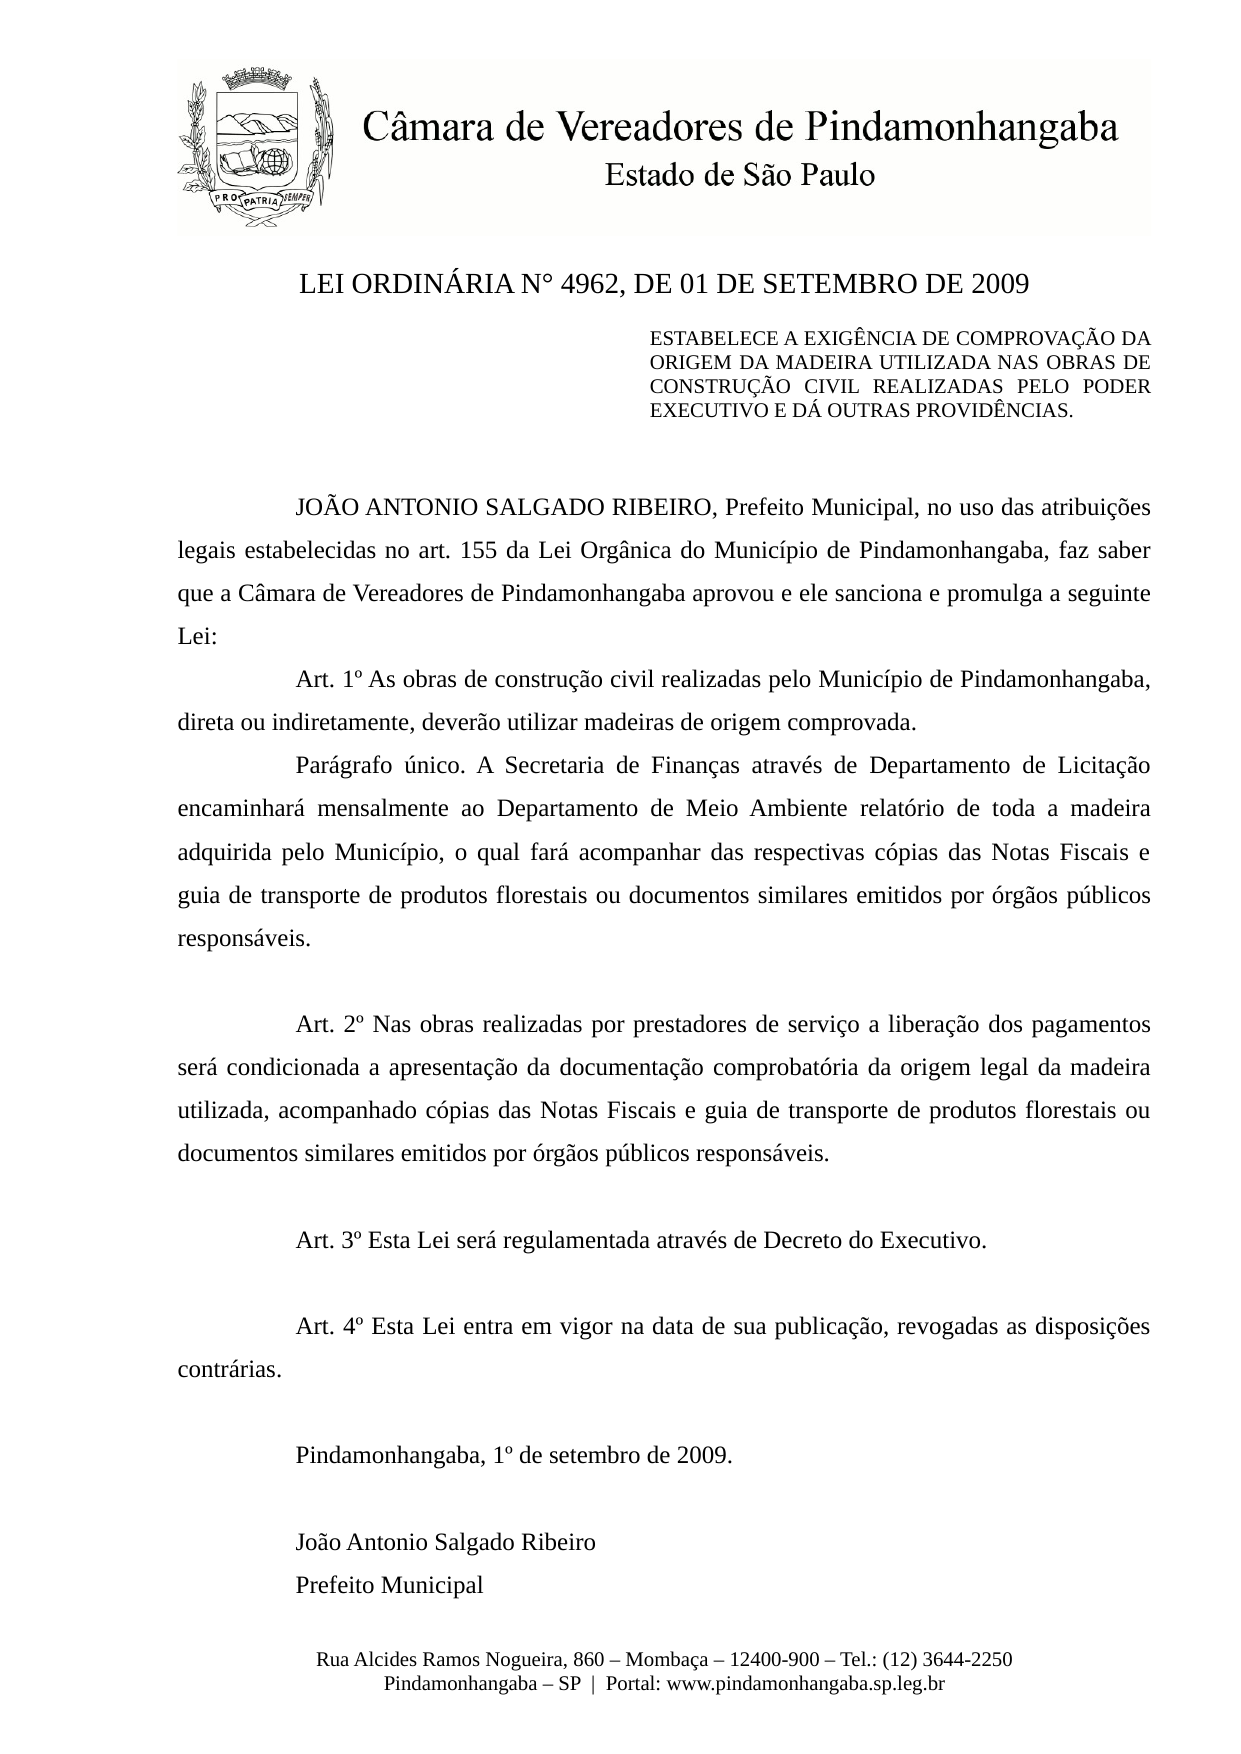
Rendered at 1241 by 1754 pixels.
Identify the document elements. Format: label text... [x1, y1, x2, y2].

text João Antonio Salgado Ribeiro [177, 1527, 1152, 1555]
text Parágrafo único. A Secretaria de Finanças através de Departamento de Licitação encaminhará mensalmente ao Departamento de Meio Ambiente relatório de toda a madeira adquirida pelo Município, o qual fará acompanhar das respectivas cópias das Notas Fiscais e guia de transporte de produtos florestais ou documentos similares emitidos por órgãos públicos responsáveis. [177, 750, 1152, 952]
text Art. 3º Esta Lei será regulamentada através de Decreto do Executivo. [177, 1225, 1152, 1253]
text ESTABELECE A EXIGÊNCIA DE COMPROVAÇÃO DA ORIGEM DA MADEIRA UTILIZADA NAS OBRAS DE CONSTRUÇÃO CIVIL REALIZADAS PELO PODER EXECUTIVO E DÁ OUTRAS PROVIDÊNCIAS. [649, 326, 1152, 422]
text JOÃO ANTONIO SALGADO RIBEIRO, Prefeito Municipal, no uso das atribuições legais estabelecidas no art. 155 da Lei Orgânica do Município de Pindamonhangaba, faz saber que a Câmara de Vereadores de Pindamonhangaba aprovou e ele sanciona e promulga a seguinte Lei: [177, 492, 1152, 650]
text Art. 1º As obras de construção civil realizadas pelo Município de Pindamonhangaba, direta ou indiretamente, deverão utilizar madeiras de origem comprovada. [177, 664, 1152, 736]
picture [177, 59, 1152, 236]
text LEI ORDINÁRIA N° 4962, de 01 de setembro de 2009 [177, 266, 1152, 299]
text Art. 2º Nas obras realizadas por prestadores de serviço a liberação dos pagamentos será condicionada a apresentação da documentação comprobatória da origem legal da madeira utilizada, acompanhado cópias das Notas Fiscais e guia de transporte de produtos florestais ou documentos similares emitidos por órgãos públicos responsáveis. [177, 1009, 1152, 1167]
text Prefeito Municipal [177, 1570, 1152, 1598]
text Art. 4º Esta Lei entra em vigor na data de sua publicação, revogadas as disposições contrárias. [177, 1311, 1152, 1383]
text Pindamonhangaba, 1º de setembro de 2009. [177, 1440, 1152, 1469]
